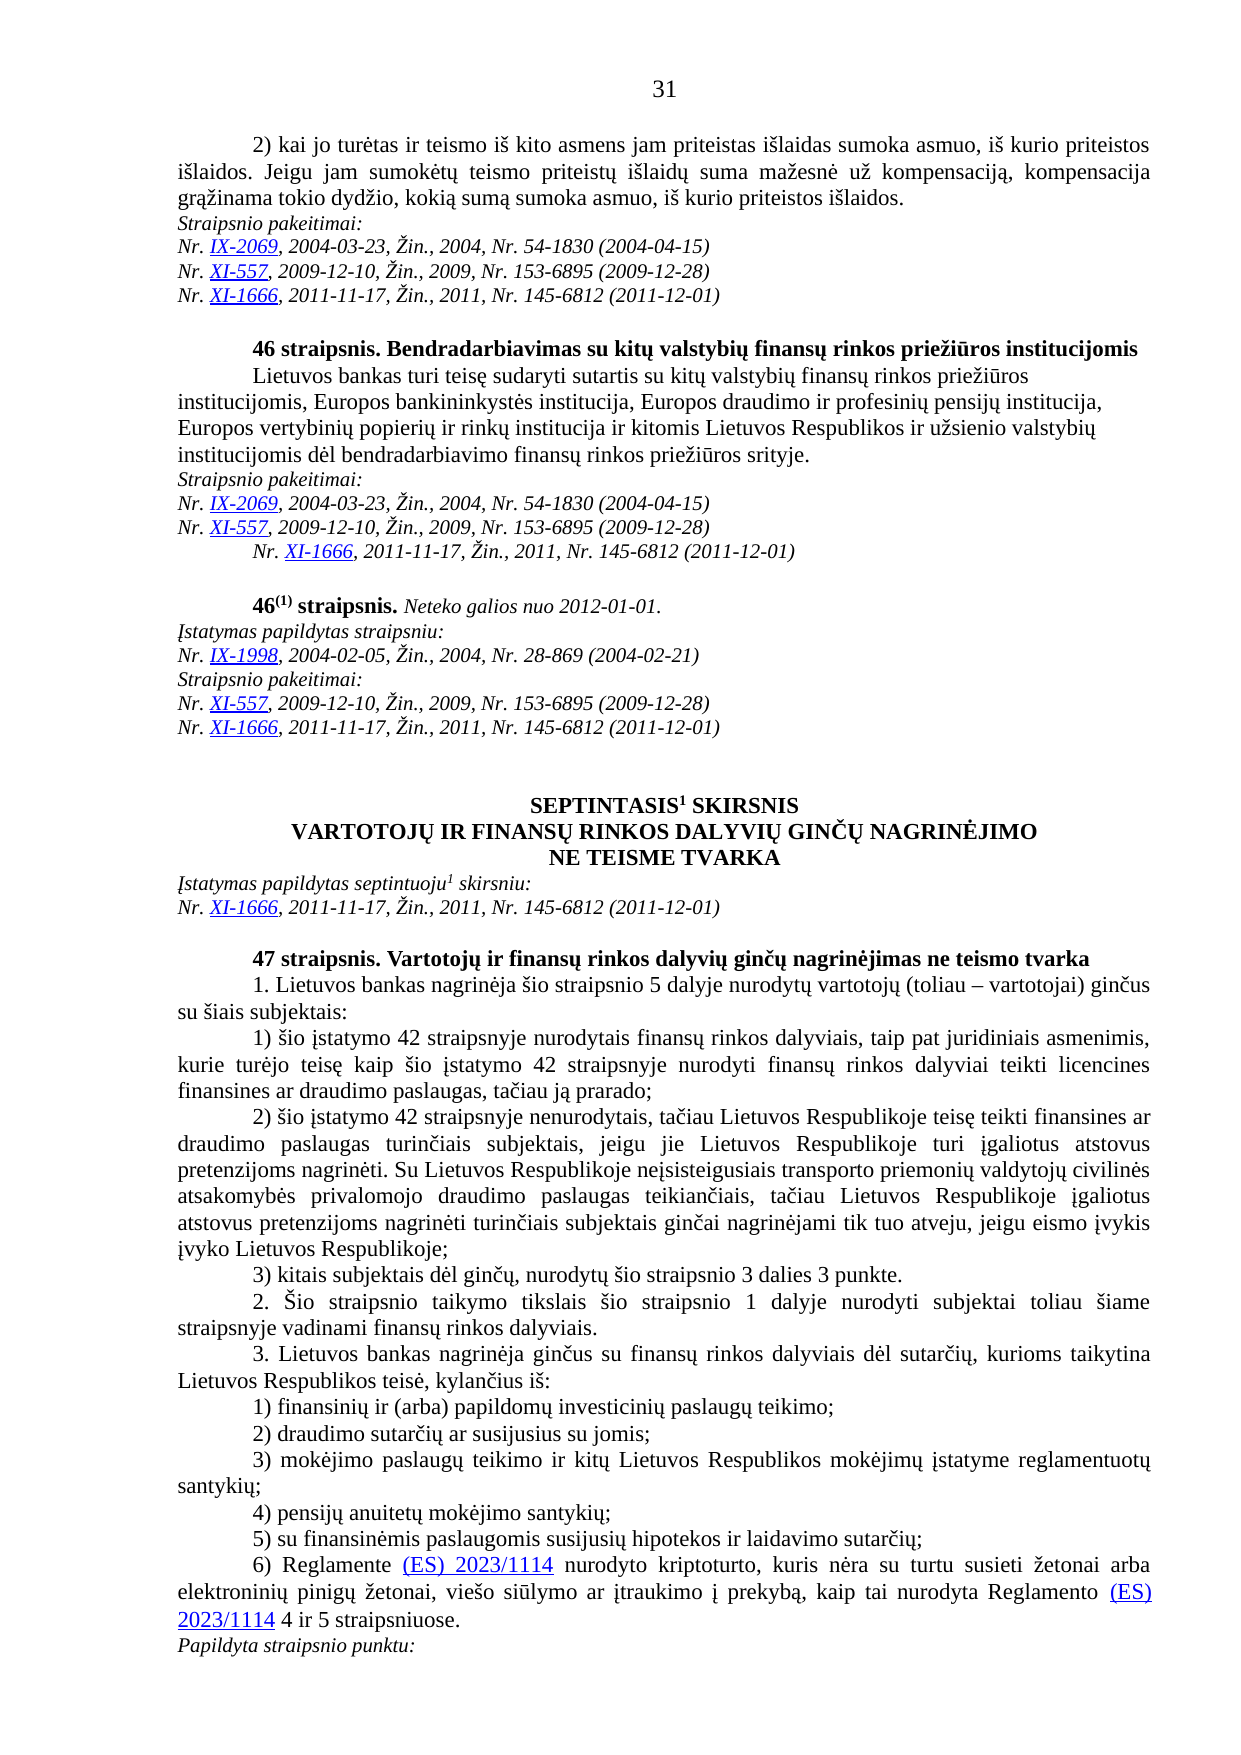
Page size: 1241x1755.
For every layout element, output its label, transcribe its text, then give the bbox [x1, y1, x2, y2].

text Nr. IX-2069, 2004-03-23, Žin., 2004, Nr. 54-1830 (2004-04-15) [177, 234, 1152, 258]
text 2) draudimo sutarčių ar susijusius su jomis; [177, 1419, 1152, 1446]
text Nr. XI-1666, 2011-11-17, Žin., 2011, Nr. 145-6812 (2011-12-01) [177, 539, 1152, 563]
text Įstatymas papildytas straipsniu: [177, 618, 1152, 643]
text 3. Lietuvos bankas nagrinėja ginčus su finansų rinkos dalyviais dėl sutarčių, kurioms taikytina Lietuvos Respublikos teisė, kylančius iš: [177, 1341, 1152, 1393]
text 2) šio įstatymo 42 straipsnyje nenurodytais, tačiau Lietuvos Respublikoje teisę teikti finansines ar draudimo paslaugas turinčiais subjektais, jeigu jie Lietuvos Respublikoje turi įgaliotus atstovus pretenzijoms nagrinėti. Su Lietuvos Respublikoje neįsisteigusiais transporto priemonių valdytojų civilinės atsakomybės privalomojo draudimo paslaugas teikiančiais, tačiau Lietuvos Respublikoje įgaliotus atstovus pretenzijoms nagrinėti turinčiais subjektais ginčai nagrinėjami tik tuo atveju, jeigu eismo įvykis įvyko Lietuvos Respublikoje; [177, 1103, 1152, 1261]
text Nr. XI-1666, 2011-11-17, Žin., 2011, Nr. 145-6812 (2011-12-01) [177, 715, 1152, 739]
text Straipsnio pakeitimai: [177, 467, 1152, 491]
text 46 straipsnis. Bendradarbiavimas su kitų valstybių finansų rinkos priežiūros institucijomis [252, 335, 1152, 362]
text 1. Lietuvos bankas nagrinėja šio straipsnio 5 dalyje nurodytų vartotojų (toliau – vartotojai) ginčus su šiais subjektais: [177, 972, 1152, 1024]
text 3) kitais subjektais dėl ginčų, nurodytų šio straipsnio 3 dalies 3 punkte. [177, 1261, 1152, 1288]
text 1) finansinių ir (arba) papildomų investicinių paslaugų teikimo; [177, 1393, 1152, 1419]
text Nr. XI-557, 2009-12-10, Žin., 2009, Nr. 153-6895 (2009-12-28) [177, 515, 1152, 539]
text Įstatymas papildytas septintuoju1 skirsniu: [177, 871, 1152, 895]
text Nr. XI-1666, 2011-11-17, Žin., 2011, Nr. 145-6812 (2011-12-01) [177, 283, 1152, 307]
text 4) pensijų anuitetų mokėjimo santykių; [177, 1499, 1152, 1525]
text 6) Reglamente (ES) 2023/1114 nurodyto kriptoturto, kuris nėra su turtu susieti žetonai arba elektroninių pinigų žetonai, viešo siūlymo ar įtraukimo į prekybą, kaip tai nurodyta Reglamento (ES) 2023/1114 4 ir 5 straipsniuose. [177, 1551, 1152, 1633]
text Nr. XI-557, 2009-12-10, Žin., 2009, Nr. 153-6895 (2009-12-28) [177, 691, 1152, 715]
text ne teisme tvarka [177, 844, 1152, 871]
text 3) mokėjimo paslaugų teikimo ir kitų Lietuvos Respublikos mokėjimų įstatyme reglamentuotų santykių; [177, 1446, 1152, 1499]
text 2. Šio straipsnio taikymo tikslais šio straipsnio 1 dalyje nurodyti subjektai toliau šiame straipsnyje vadinami finansų rinkos dalyviais. [177, 1288, 1152, 1341]
text 46(1) straipsnis. Neteko galios nuo 2012-01-01. [252, 592, 1152, 618]
text SEPTINTASIS1 SKIRSNIS [177, 792, 1152, 818]
text 2) kai jo turėtas ir teismo iš kito asmens jam priteistas išlaidas sumoka asmuo, iš kurio priteistos išlaidos. Jeigu jam sumokėtų teismo priteistų išlaidų suma mažesnė už kompensaciją, kompensacija grąžinama tokio dydžio, kokią sumą sumoka asmuo, iš kurio priteistos išlaidos. [177, 131, 1152, 210]
text Straipsnio pakeitimai: [177, 667, 1152, 691]
text Nr. IX-1998, 2004-02-05, Žin., 2004, Nr. 28-869 (2004-02-21) [177, 643, 1152, 667]
text 1) šio įstatymo 42 straipsnyje nurodytais finansų rinkos dalyviais, taip pat juridiniais asmenimis, kurie turėjo teisę kaip šio įstatymo 42 straipsnyje nurodyti finansų rinkos dalyviai teikti licencines finansines ar draudimo paslaugas, tačiau ją prarado; [177, 1024, 1152, 1103]
text Nr. IX-2069, 2004-03-23, Žin., 2004, Nr. 54-1830 (2004-04-15) [177, 491, 1152, 515]
text 5) su finansinėmis paslaugomis susijusių hipotekos ir laidavimo sutarčių; [177, 1525, 1152, 1551]
text Straipsnio pakeitimai: [177, 210, 1152, 234]
text Vartotojų ir finansų rinkos dalyvių ginčų nagrinėjimo [177, 818, 1152, 844]
text 47 straipsnis. Vartotojų ir finansų rinkos dalyvių ginčų nagrinėjimas ne teismo tvarka [252, 945, 1152, 972]
text Lietuvos bankas turi teisę sudaryti sutartis su kitų valstybių finansų rinkos priežiūros institucijomis, Europos bankininkystės institucija, Europos draudimo ir profesinių pensijų institucija, Europos vertybinių popierių ir rinkų institucija ir kitomis Lietuvos Respublikos ir užsienio valstybių institucijomis dėl bendradarbiavimo finansų rinkos priežiūros srityje. [177, 362, 1152, 467]
text Nr. XI-1666, 2011-11-17, Žin., 2011, Nr. 145-6812 (2011-12-01) [177, 895, 1152, 919]
text Nr. XI-557, 2009-12-10, Žin., 2009, Nr. 153-6895 (2009-12-28) [177, 258, 1152, 283]
text Papildyta straipsnio punktu: [177, 1633, 1152, 1657]
